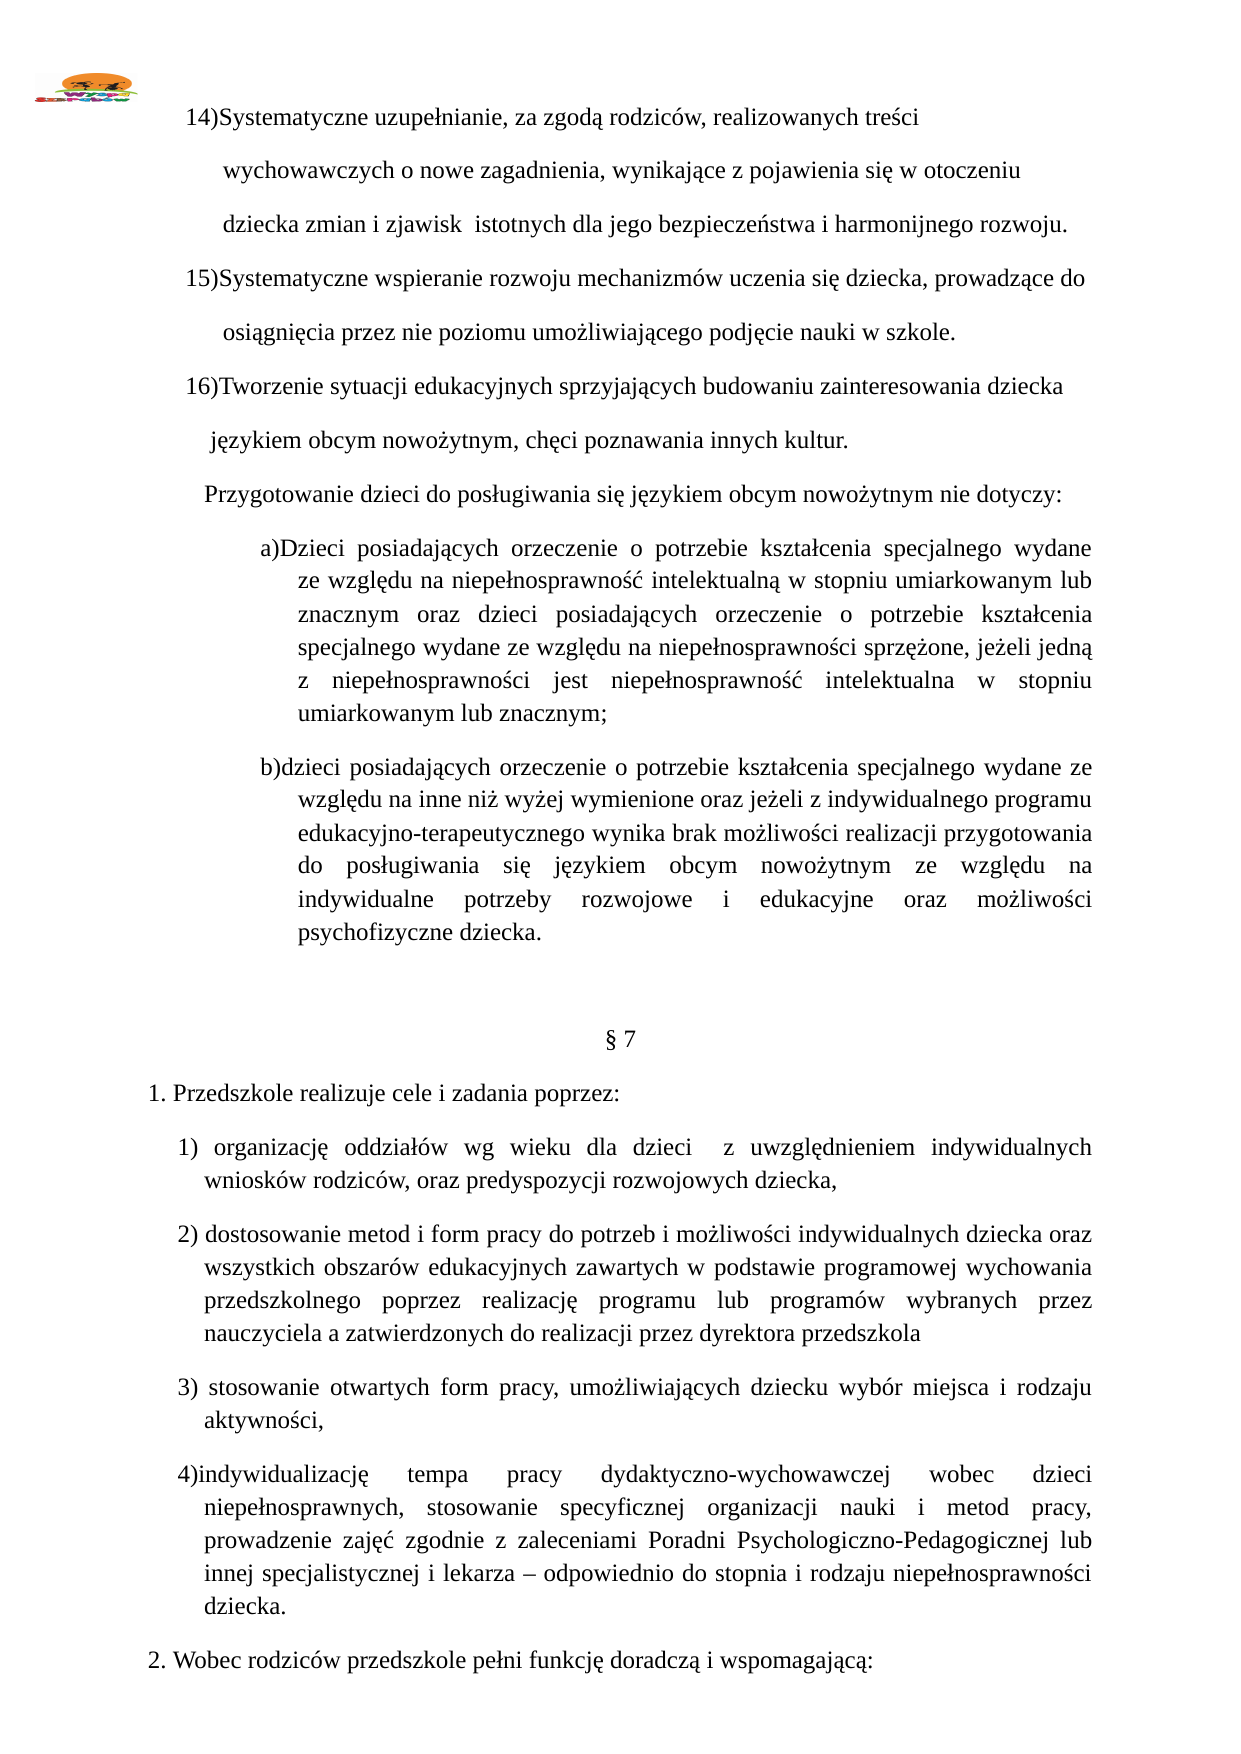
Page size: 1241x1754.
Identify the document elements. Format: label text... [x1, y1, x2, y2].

text językiem obcym nowożytnym, chęci poznawania innych kultur. [185, 425, 1093, 454]
text dziecka zmian i zjawisk istotnych dla jego bezpieczeństwa i harmonijnego rozwoju. [223, 209, 1093, 238]
text 2. Wobec rodziców przedszkole pełni funkcję doradczą i wspomagającą: [148, 1645, 1093, 1673]
list dzieci posiadających orzeczenie o potrzebie kształcenia specjalnego wydane ze względu na inne niż wyżej wymienione oraz jeżeli z indywidualnego programu edukacyjno-terapeutycznego wynika brak możliwości realizacji przygotowania do posługiwania się językiem obcym nowożytnym ze względu na indywidualne potrzeby rozwojowe i edukacyjne oraz możliwości psychofizyczne dziecka. [260, 752, 1093, 945]
list 2) dostosowanie metod i form pracy do potrzeb i możliwości indywidualnych dziecka oraz wszystkich obszarów edukacyjnych zawartych w podstawie programowej wychowania przedszkolnego poprzez realizację programu lub programów wybranych przez nauczyciela a zatwierdzonych do realizacji przez dyrektora przedszkola [177, 1219, 1093, 1347]
text 1. Przedszkole realizuje cele i zadania poprzez: [148, 1078, 1093, 1107]
text osiągnięcia przez nie poziomu umożliwiającego podjęcie nauki w szkole. [223, 317, 1093, 346]
picture [34, 73, 138, 102]
text wychowawczych o nowe zagadnienia, wynikające z pojawienia się w otoczeniu [223, 156, 1093, 184]
text Przygotowanie dzieci do posługiwania się językiem obcym nowożytnym nie dotyczy: [185, 479, 1093, 507]
text § 7 [148, 1024, 1093, 1053]
list Systematyczne uzupełnianie, za zgodą rodziców, realizowanych treści [185, 102, 1093, 131]
list 3) stosowanie otwartych form pracy, umożliwiających dziecku wybór miejsca i rodzaju aktywności, [177, 1372, 1093, 1434]
list Dzieci posiadających orzeczenie o potrzebie kształcenia specjalnego wydane ze względu na niepełnosprawność intelektualną w stopniu umiarkowanym lub znacznym oraz dzieci posiadających orzeczenie o potrzebie kształcenia specjalnego wydane ze względu na niepełnosprawności sprzężone, jeżeli jedną z niepełnosprawności jest niepełnosprawność intelektualna w stopniu umiarkowanym lub znacznym; [260, 533, 1093, 726]
list 1) organizację oddziałów wg wieku dla dzieci z uwzględnieniem indywidualnych wniosków rodziców, oraz predyspozycji rozwojowych dziecka, [177, 1132, 1093, 1194]
list 4)indywidualizację tempa pracy dydaktyczno-wychowawczej wobec dzieci niepełnosprawnych, stosowanie specyficznej organizacji nauki i metod pracy, prowadzenie zajęć zgodnie z zaleceniami Poradni Psychologiczno-Pedagogicznej lub innej specjalistycznej i lekarza – odpowiednio do stopnia i rodzaju niepełnosprawności dziecka. [177, 1459, 1093, 1619]
list Tworzenie sytuacji edukacyjnych sprzyjających budowaniu zainteresowania dziecka [185, 371, 1093, 400]
list Systematyczne wspieranie rozwoju mechanizmów uczenia się dziecka, prowadzące do [185, 263, 1093, 292]
